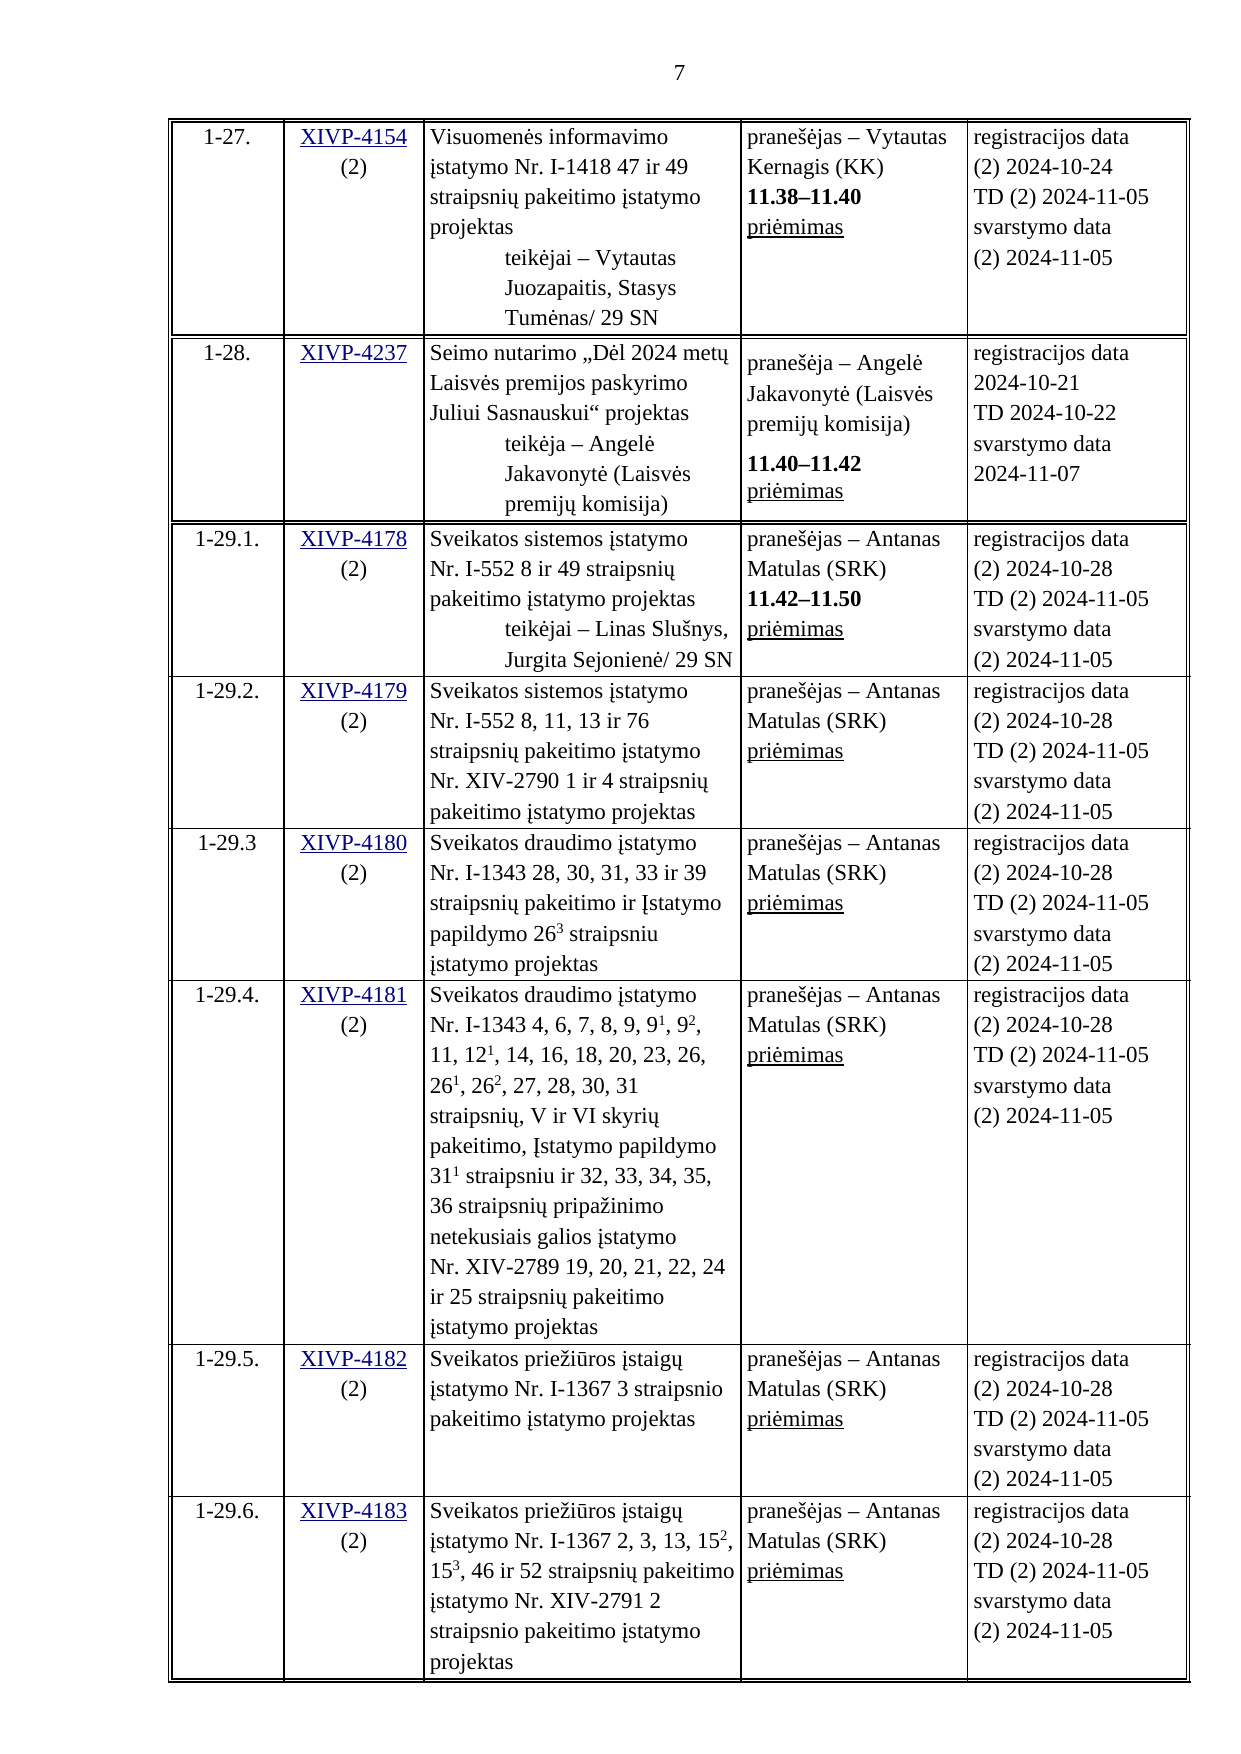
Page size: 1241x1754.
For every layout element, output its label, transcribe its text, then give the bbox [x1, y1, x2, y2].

table_cell Sveikatos priežiūros įstaigų įstatymo Nr. I-1367 3 straipsnio pakeitimo įstatymo projektas [425, 1345, 740, 1496]
table_cell pranešėjas – Vytautas Kernagis (KK) 11.38–11.40 priėmimas [742, 123, 967, 334]
table_cell XIVP-4178 (2) [285, 525, 423, 676]
table_cell registracijos data (2) 2024-10-28 TD (2) 2024-11-05 svarstymo data (2) 2024-11-05 [968, 677, 1186, 828]
table_cell registracijos data (2) 2024-10-28 TD (2) 2024-11-05 svarstymo data (2) 2024-11-05 [968, 1345, 1186, 1496]
table_cell XIVP-4154 (2) [285, 123, 423, 334]
table_cell 1-29.4. [173, 981, 283, 1344]
table_cell XIVP-4182 (2) [285, 1345, 423, 1496]
table_cell [1190, 118, 1240, 334]
table_cell registracijos data (2) 2024-10-28 TD (2) 2024-11-05 svarstymo data (2) 2024-11-05 [968, 1497, 1186, 1678]
table_cell registracijos data (2) 2024-10-24 TD (2) 2024-11-05 svarstymo data (2) 2024-11-05 [968, 123, 1186, 334]
table_cell [1190, 828, 1240, 980]
table_cell 1-29.5. [173, 1345, 283, 1496]
table_cell pranešėjas – Antanas Matulas (SRK) 11.42–11.50 priėmimas [742, 525, 967, 676]
table_cell [1190, 1496, 1240, 1678]
table_cell 1-29.2. [173, 677, 283, 828]
table_cell XIVP-4183 (2) [285, 1497, 423, 1678]
table_cell Sveikatos draudimo įstatymo Nr. I-1343 28, 30, 31, 33 ir 39 straipsnių pakeitimo ir Įstatymo papildymo 263 straipsniu įstatymo projektas [425, 829, 740, 980]
table_cell pranešėjas – Antanas Matulas (SRK) priėmimas [742, 981, 967, 1344]
table_cell Seimo nutarimo „Dėl 2024 metų Laisvės premijos paskyrimo Juliui Sasnauskui“ projektas teikėja – Angelė Jakavonytė (Laisvės premijų komisija) [425, 339, 740, 520]
table_cell Sveikatos draudimo įstatymo Nr. I-1343 4, 6, 7, 8, 9, 91, 92, 11, 121, 14, 16, 18, 20, 23, 26, 261, 262, 27, 28, 30, 31 straipsnių, V ir VI skyrių pakeitimo, Įstatymo papildymo 311 straipsniu ir 32, 33, 34, 35, 36 straipsnių pripažinimo netekusiais galios įstatymo Nr. XIV-2789 19, 20, 21, 22, 24 ir 25 straipsnių pakeitimo įstatymo projektas [425, 981, 740, 1344]
table_cell XIVP-4181 (2) [285, 981, 423, 1344]
table_cell [1190, 676, 1240, 828]
table_cell [1190, 980, 1240, 1344]
table_cell registracijos data 2024-10-21 TD 2024-10-22 svarstymo data 2024-11-07 [968, 339, 1186, 520]
table_cell XIVP-4180 (2) [285, 829, 423, 980]
table_cell registracijos data (2) 2024-10-28 TD (2) 2024-11-05 svarstymo data (2) 2024-11-05 [968, 525, 1186, 676]
table_cell pranešėjas – Antanas Matulas (SRK) priėmimas [742, 677, 967, 828]
table_cell 1-29.3 [173, 829, 283, 980]
table_cell pranešėjas – Antanas Matulas (SRK) priėmimas [742, 829, 967, 980]
table_cell XIVP-4237 [285, 339, 423, 520]
table_cell XIVP-4179 (2) [285, 677, 423, 828]
table_cell 1-29.1. [173, 525, 283, 676]
table_cell [1190, 334, 1240, 520]
table_cell Sveikatos sistemos įstatymo Nr. I-552 8, 11, 13 ir 76 straipsnių pakeitimo įstatymo Nr. XIV-2790 1 ir 4 straipsnių pakeitimo įstatymo projektas [425, 677, 740, 828]
table_cell Visuomenės informavimo įstatymo Nr. I-1418 47 ir 49 straipsnių pakeitimo įstatymo projektas teikėjai – Vytautas Juozapaitis, Stasys Tumėnas/ 29 SN [425, 123, 740, 334]
table_cell pranešėjas – Antanas Matulas (SRK) priėmimas [742, 1345, 967, 1496]
table_cell [1190, 520, 1240, 676]
table_cell Sveikatos sistemos įstatymo Nr. I-552 8 ir 49 straipsnių pakeitimo įstatymo projektas teikėjai – Linas Slušnys, Jurgita Sejonienė/ 29 SN [425, 525, 740, 676]
table_cell 1-27. [173, 123, 283, 334]
table_cell pranešėja – Angelė Jakavonytė (Laisvės premijų komisija) 11.40–11.42 priėmimas [742, 339, 967, 520]
table_cell [1190, 1344, 1240, 1496]
table_cell registracijos data (2) 2024-10-28 TD (2) 2024-11-05 svarstymo data (2) 2024-11-05 [968, 981, 1186, 1344]
table_cell 1-29.6. [173, 1497, 283, 1678]
table_cell pranešėjas – Antanas Matulas (SRK) priėmimas [742, 1497, 967, 1678]
table_cell Sveikatos priežiūros įstaigų įstatymo Nr. I-1367 2, 3, 13, 152, 153, 46 ir 52 straipsnių pakeitimo įstatymo Nr. XIV-2791 2 straipsnio pakeitimo įstatymo projektas [425, 1497, 740, 1678]
table_cell registracijos data (2) 2024-10-28 TD (2) 2024-11-05 svarstymo data (2) 2024-11-05 [968, 829, 1186, 980]
table_cell 1-28. [173, 339, 283, 520]
